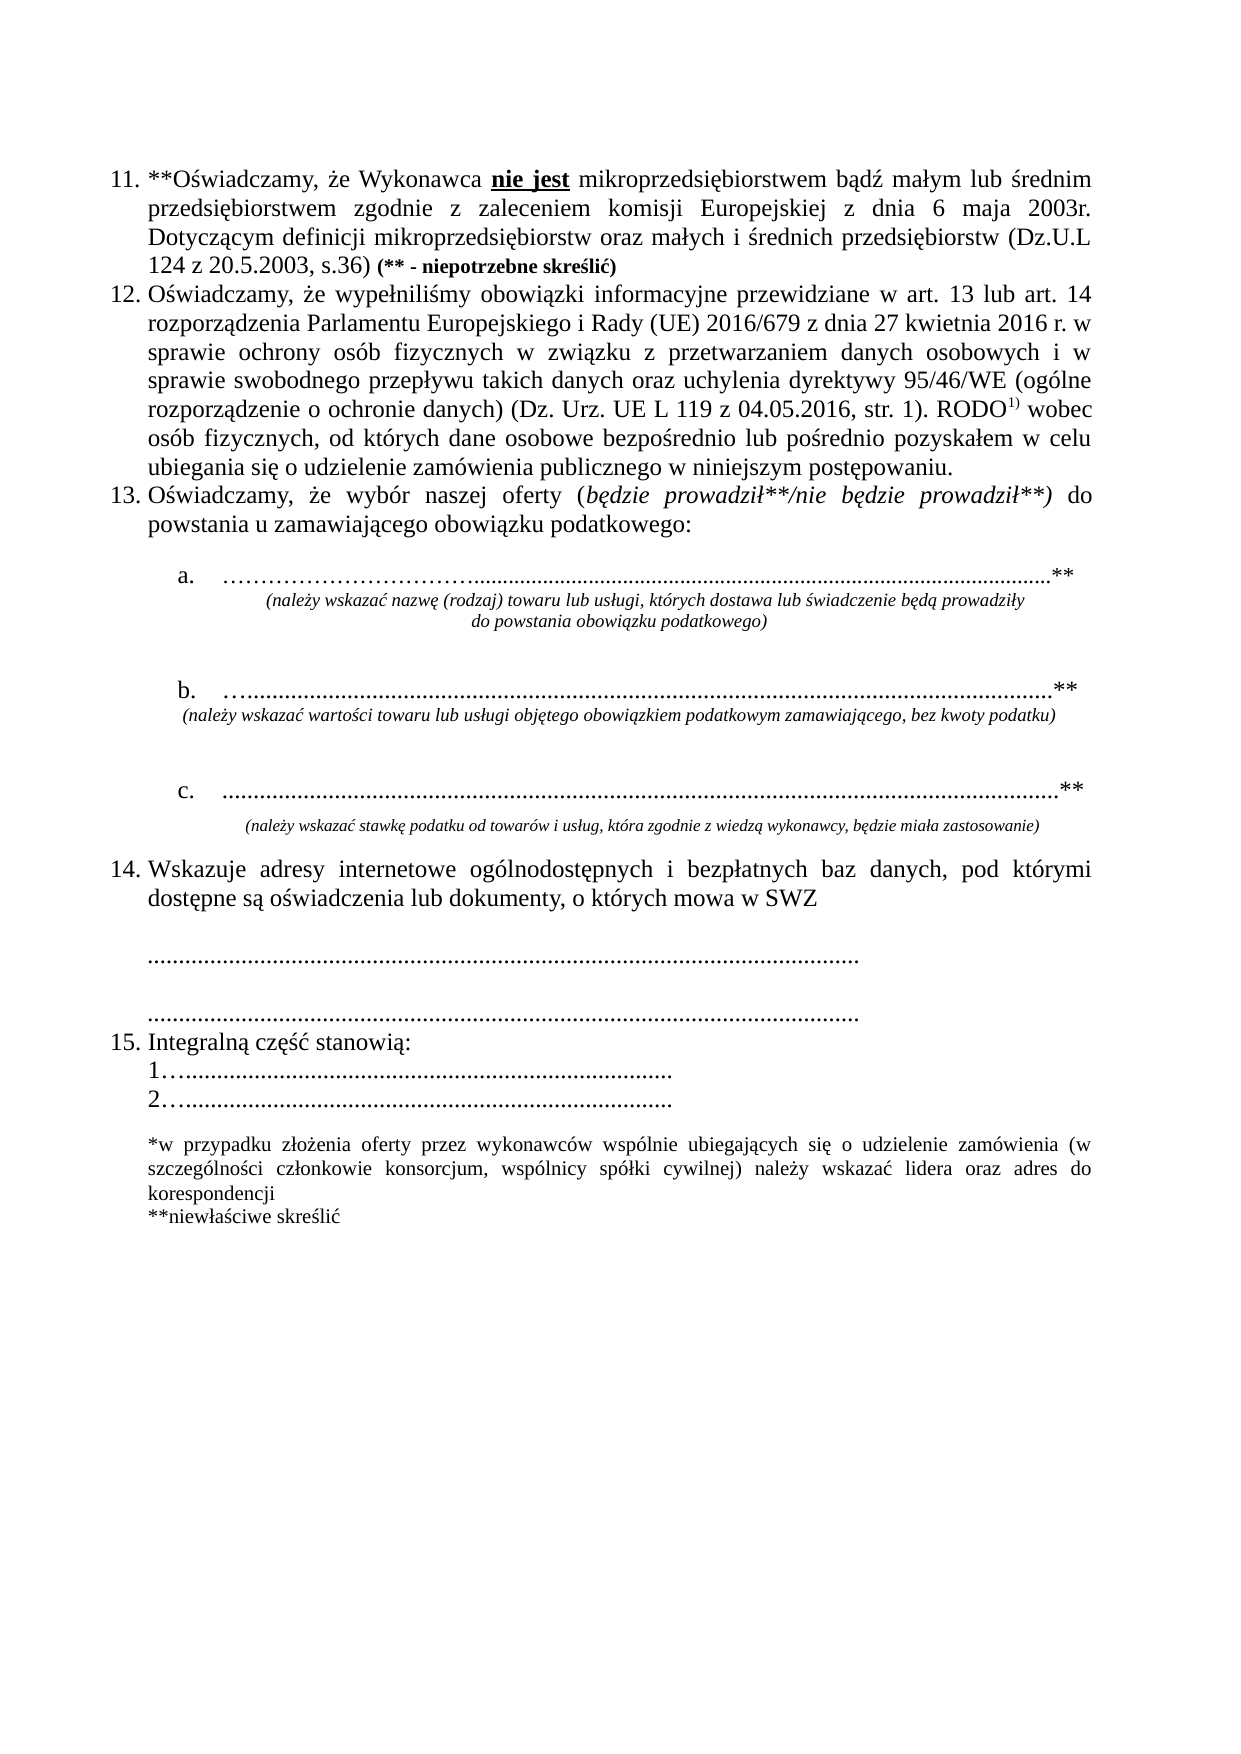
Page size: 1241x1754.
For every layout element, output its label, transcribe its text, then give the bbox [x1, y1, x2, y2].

list 1….............................................................................. 2….............................................................................. [110, 1056, 1092, 1113]
list .................................................................................................................. [148, 998, 1092, 1027]
list ….................................................................................................................................** [177, 675, 1092, 703]
list Oświadczamy, że wybór naszej oferty (będzie prowadził**/nie będzie prowadził**) do powstania u zamawiającego obowiązku podatkowego: [110, 481, 1092, 538]
list (należy wskazać stawkę podatku od towarów i usług, która zgodnie z wiedzą wykonawcy, będzie miała zastosowanie) [195, 804, 1092, 835]
list .................................................................................................................. [110, 941, 1092, 969]
list …………………………….....................................................................................................** [177, 560, 1092, 588]
list **Oświadczamy, że Wykonawca nie jest mikroprzedsiębiorstwem bądź małym lub średnim przedsiębiorstwem zgodnie z zaleceniem komisji Europejskiej z dnia 6 maja 2003r. Dotyczącym definicji mikroprzedsiębiorstw oraz małych i średnich przedsiębiorstw (Dz.U.L 124 z 20.5.2003, s.36) (** - niepotrzebne skreślić) [110, 164, 1092, 279]
list (należy wskazać nazwę (rodzaj) towaru lub usługi, których dostawa lub świadczenie będą prowadziły [266, 588, 1092, 610]
list Wskazuje adresy internetowe ogólnodostępnych i bezpłatnych baz danych, pod którymi dostępne są oświadczenia lub dokumenty, o których mowa w SWZ [110, 854, 1092, 912]
list Integralną część stanowią: [110, 1027, 1092, 1056]
text (należy wskazać wartości towaru lub usługi objętego obowiązkiem podatkowym zamawiającego, bez kwoty podatku) [148, 703, 1092, 725]
list ......................................................................................................................................** [177, 775, 1092, 804]
text **niewłaściwe skreślić [148, 1204, 1092, 1228]
list Oświadczamy, że wypełniliśmy obowiązki informacyjne przewidziane w art. 13 lub art. 14 rozporządzenia Parlamentu Europejskiego i Rady (UE) 2016/679 z dnia 27 kwietnia 2016 r. w sprawie ochrony osób fizycznych w związku z przetwarzaniem danych osobowych i w sprawie swobodnego przepływu takich danych oraz uchylenia dyrektywy 95/46/WE (ogólne rozporządzenie o ochronie danych) (Dz. Urz. UE L 119 z 04.05.2016, str. 1). RODO1) wobec osób fizycznych, od których dane osobowe bezpośrednio lub pośrednio pozyskałem w celu ubiegania się o udzielenie zamówienia publicznego w niniejszym postępowaniu. [110, 279, 1092, 481]
text *w przypadku złożenia oferty przez wykonawców wspólnie ubiegających się o udzielenie zamówienia (w szczególności członkowie konsorcjum, wspólnicy spółki cywilnej) należy wskazać lidera oraz adres do korespondencji [148, 1132, 1092, 1204]
list do powstania obowiązku podatkowego) [148, 610, 1092, 632]
